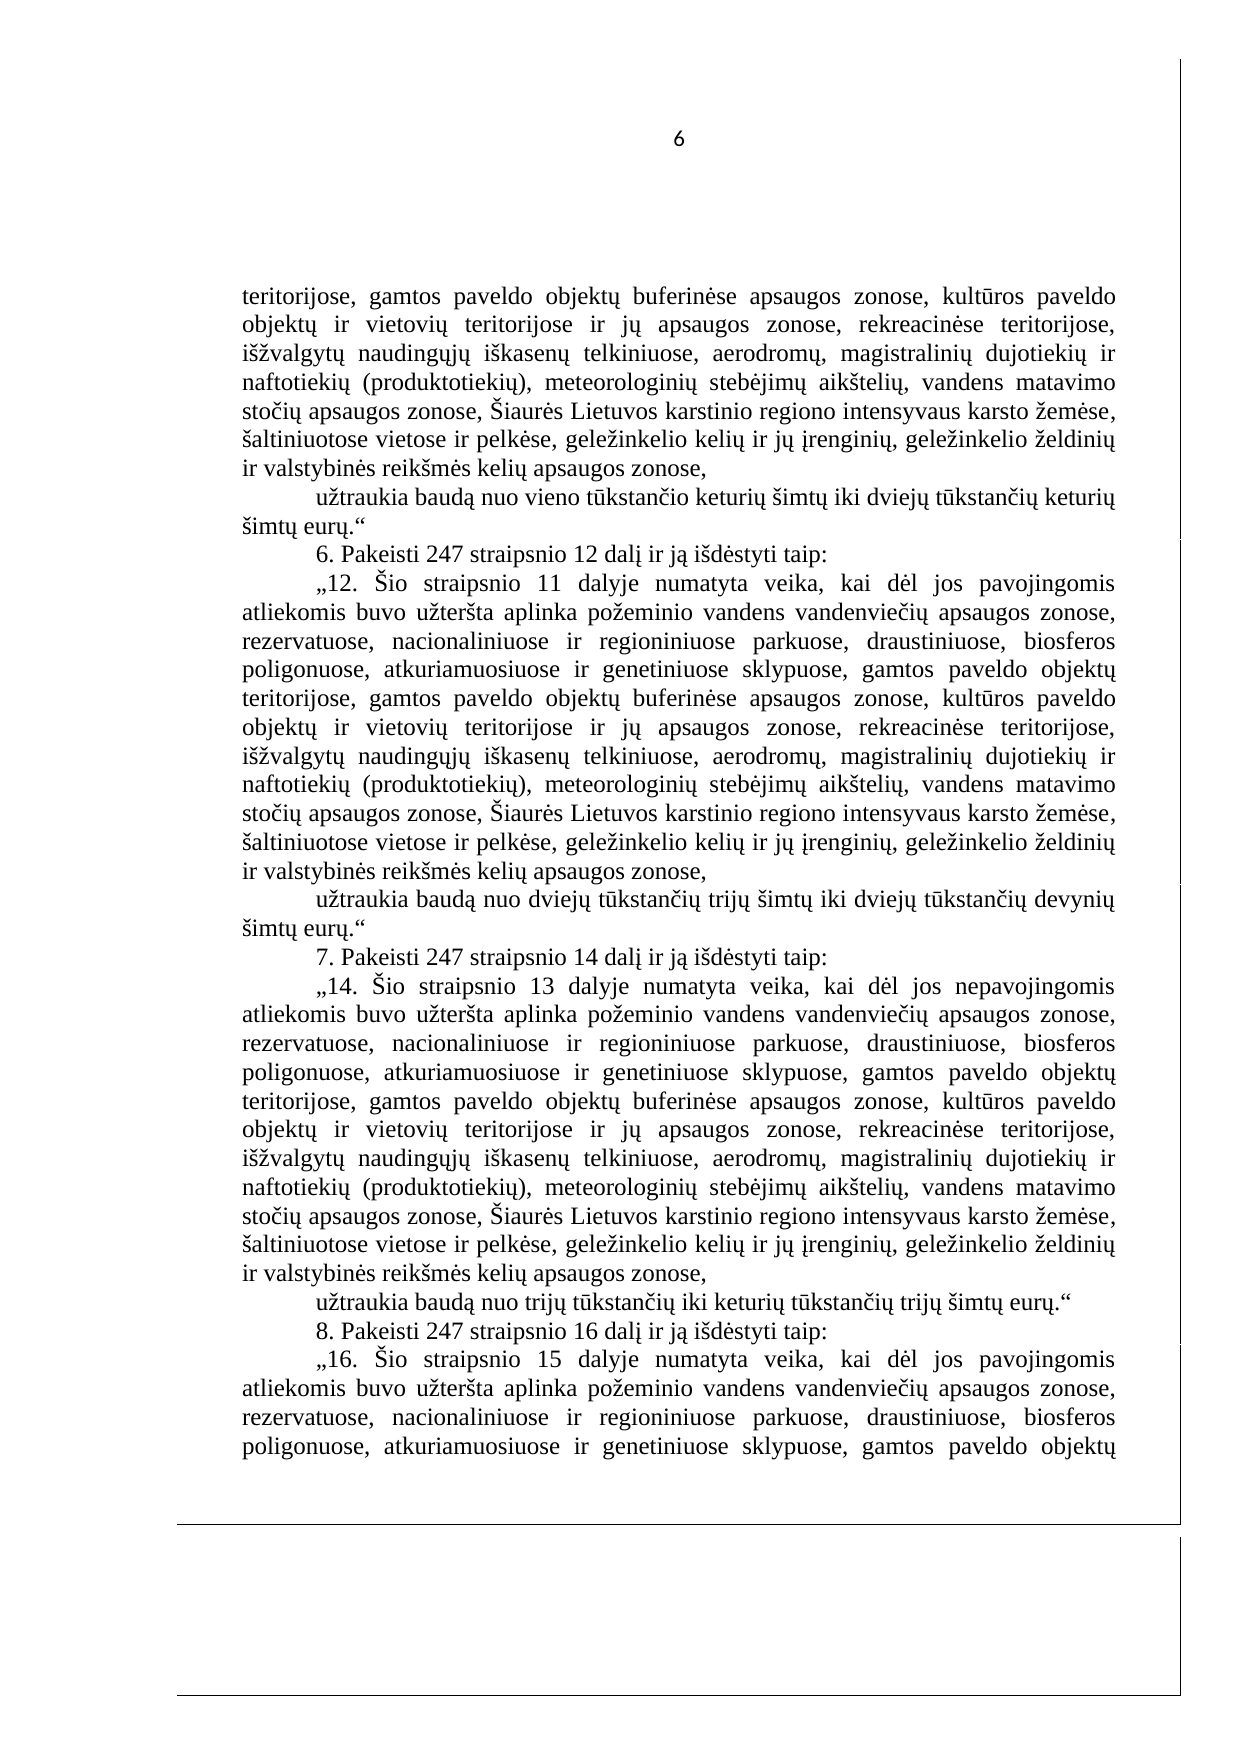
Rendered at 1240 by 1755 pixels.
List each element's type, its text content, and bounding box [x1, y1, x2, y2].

text užtraukia baudą nuo vieno tūkstančio keturių šimtų iki dviejų tūkstančių keturių šimtų eurų.“ [177, 482, 1180, 539]
text teritorijose, gamtos paveldo objektų buferinėse apsaugos zonose, kultūros paveldo objektų ir vietovių teritorijose ir jų apsaugos zonose, rekreacinėse teritorijose, išžvalgytų naudingųjų iškasenų telkiniuose, aerodromų, magistralinių dujotiekių ir naftotiekių (produktotiekių), meteorologinių stebėjimų aikštelių, vandens matavimo stočių apsaugos zonose, Šiaurės Lietuvos karstinio regiono intensyvaus karsto žemėse, šaltiniuotose vietose ir pelkėse, geležinkelio kelių ir jų įrenginių, geležinkelio želdinių ir valstybinės reikšmės kelių apsaugos zonose, [177, 216, 1180, 482]
text užtraukia baudą nuo dviejų tūkstančių trijų šimtų iki dviejų tūkstančių devynių šimtų eurų.“ [177, 884, 1181, 942]
text 7. Pakeisti 247 straipsnio 14 dalį ir ją išdėstyti taip: [177, 942, 1180, 971]
text „12. Šio straipsnio 11 dalyje numatyta veika, kai dėl jos pavojingomis atliekomis buvo užteršta aplinka požeminio vandens vandenviečių apsaugos zonose, rezervatuose, nacionaliniuose ir regioniniuose parkuose, draustiniuose, biosferos poligonuose, atkuriamuosiuose ir genetiniuose sklypuose, gamtos paveldo objektų teritorijose, gamtos paveldo objektų buferinėse apsaugos zonose, kultūros paveldo objektų ir vietovių teritorijose ir jų apsaugos zonose, rekreacinėse teritorijose, išžvalgytų naudingųjų iškasenų telkiniuose, aerodromų, magistralinių dujotiekių ir naftotiekių (produktotiekių), meteorologinių stebėjimų aikštelių, vandens matavimo stočių apsaugos zonose, Šiaurės Lietuvos karstinio regiono intensyvaus karsto žemėse, šaltiniuotose vietose ir pelkėse, geležinkelio kelių ir jų įrenginių, geležinkelio želdinių ir valstybinės reikšmės kelių apsaugos zonose, [177, 568, 1180, 884]
text 6. Pakeisti 247 straipsnio 12 dalį ir ją išdėstyti taip: [177, 539, 1181, 568]
text 8. Pakeisti 247 straipsnio 16 dalį ir ją išdėstyti taip: [177, 1316, 1180, 1344]
text „14. Šio straipsnio 13 dalyje numatyta veika, kai dėl jos nepavojingomis atliekomis buvo užteršta aplinka požeminio vandens vandenviečių apsaugos zonose, rezervatuose, nacionaliniuose ir regioniniuose parkuose, draustiniuose, biosferos poligonuose, atkuriamuosiuose ir genetiniuose sklypuose, gamtos paveldo objektų teritorijose, gamtos paveldo objektų buferinėse apsaugos zonose, kultūros paveldo objektų ir vietovių teritorijose ir jų apsaugos zonose, rekreacinėse teritorijose, išžvalgytų naudingųjų iškasenų telkiniuose, aerodromų, magistralinių dujotiekių ir naftotiekių (produktotiekių), meteorologinių stebėjimų aikštelių, vandens matavimo stočių apsaugos zonose, Šiaurės Lietuvos karstinio regiono intensyvaus karsto žemėse, šaltiniuotose vietose ir pelkėse, geležinkelio kelių ir jų įrenginių, geležinkelio želdinių ir valstybinės reikšmės kelių apsaugos zonose, [177, 971, 1180, 1287]
text užtraukia baudą nuo trijų tūkstančių iki keturių tūkstančių trijų šimtų eurų.“ [177, 1287, 1180, 1316]
text „16. Šio straipsnio 15 dalyje numatyta veika, kai dėl jos pavojingomis atliekomis buvo užteršta aplinka požeminio vandens vandenviečių apsaugos zonose, rezervatuose, nacionaliniuose ir regioniniuose parkuose, draustiniuose, biosferos poligonuose, atkuriamuosiuose ir genetiniuose sklypuose, gamtos paveldo objektų [177, 1344, 1181, 1524]
